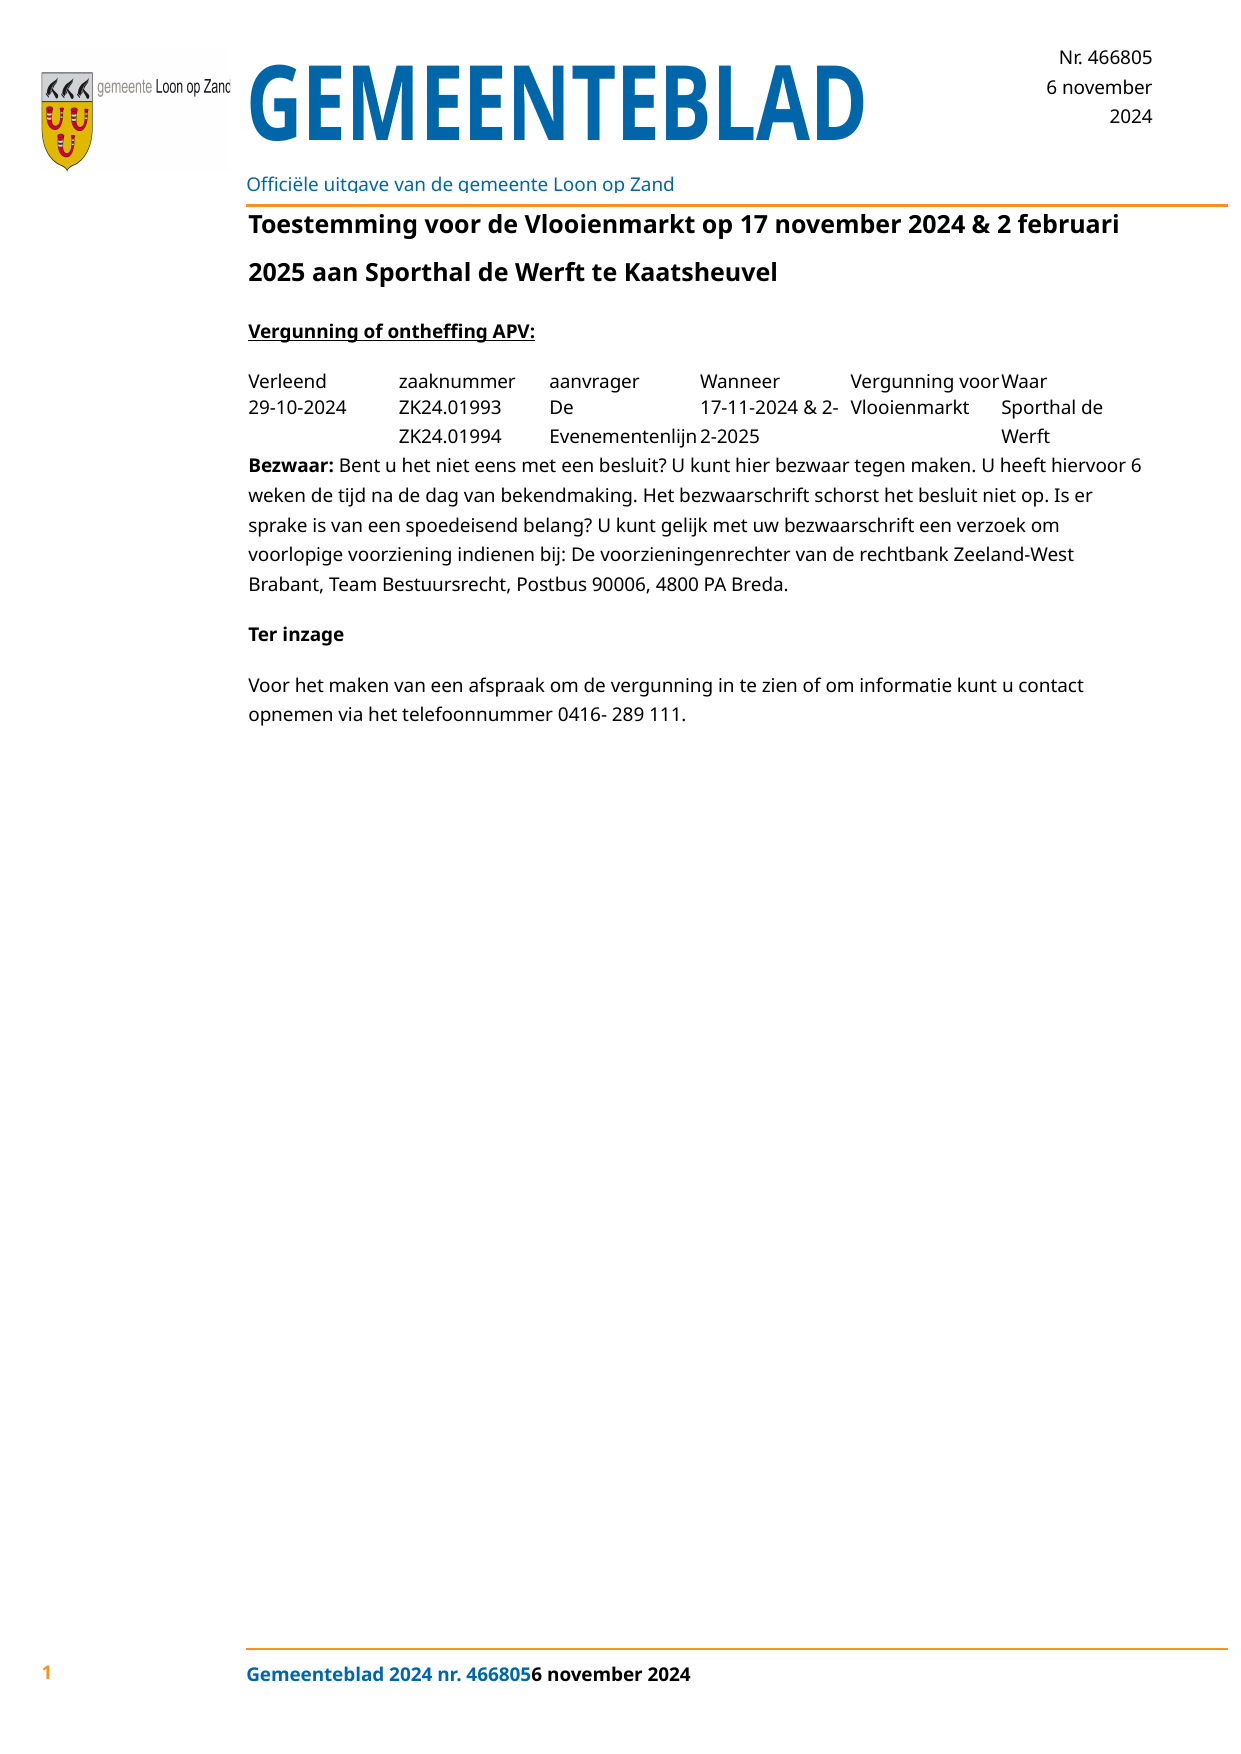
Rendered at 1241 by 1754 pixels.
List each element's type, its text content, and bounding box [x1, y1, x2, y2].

table_header Verleend [248, 369, 398, 394]
table_header Wanneer [700, 369, 850, 394]
table_header aanvrager [549, 369, 700, 394]
picture [41, 47, 231, 172]
table_header Waar [1001, 369, 1152, 394]
table_cell Vlooienmarkt [850, 394, 1001, 449]
text Vergunning of ontheffing APV: [248, 318, 1152, 344]
text Toestemming voor de Vlooienmarkt op 17 november 2024 & 2 februari 2025 aan Sporthal de Werft te Kaatsheuvel [248, 207, 1152, 288]
table_cell 17-11-2024 & 2-2-2025 [700, 394, 850, 449]
text Voor het maken van een afspraak om de vergunning in te zien of om informatie kunt u contact opnemen via het telefoonnummer 0416- 289 111. [248, 672, 1152, 727]
table_cell ZK24.01993 ZK24.01994 [399, 394, 549, 449]
text Ter inzage [248, 621, 1152, 647]
table_header zaaknummer [399, 369, 549, 394]
table_cell 29-10-2024 [248, 394, 398, 449]
table_cell Sporthal de Werft [1001, 394, 1152, 449]
text Bezwaar: Bent u het niet eens met een besluit? U kunt hier bezwaar tegen maken. U heeft hiervoor 6 weken de tijd na de dag van bekendmaking. Het bezwaarschrift schorst het besluit niet op. Is er sprake is van een spoedeisend belang? U kunt gelijk met uw bezwaarschrift een verzoek om voorlopige voorziening indienen bij: De voorzieningenrechter van de rechtbank Zeeland-West Brabant, Team Bestuursrecht, Postbus 90006, 4800 PA Breda. [248, 453, 1152, 597]
table_header Vergunning voor [850, 369, 1001, 394]
table_cell De Evenementenlijn [549, 394, 700, 449]
